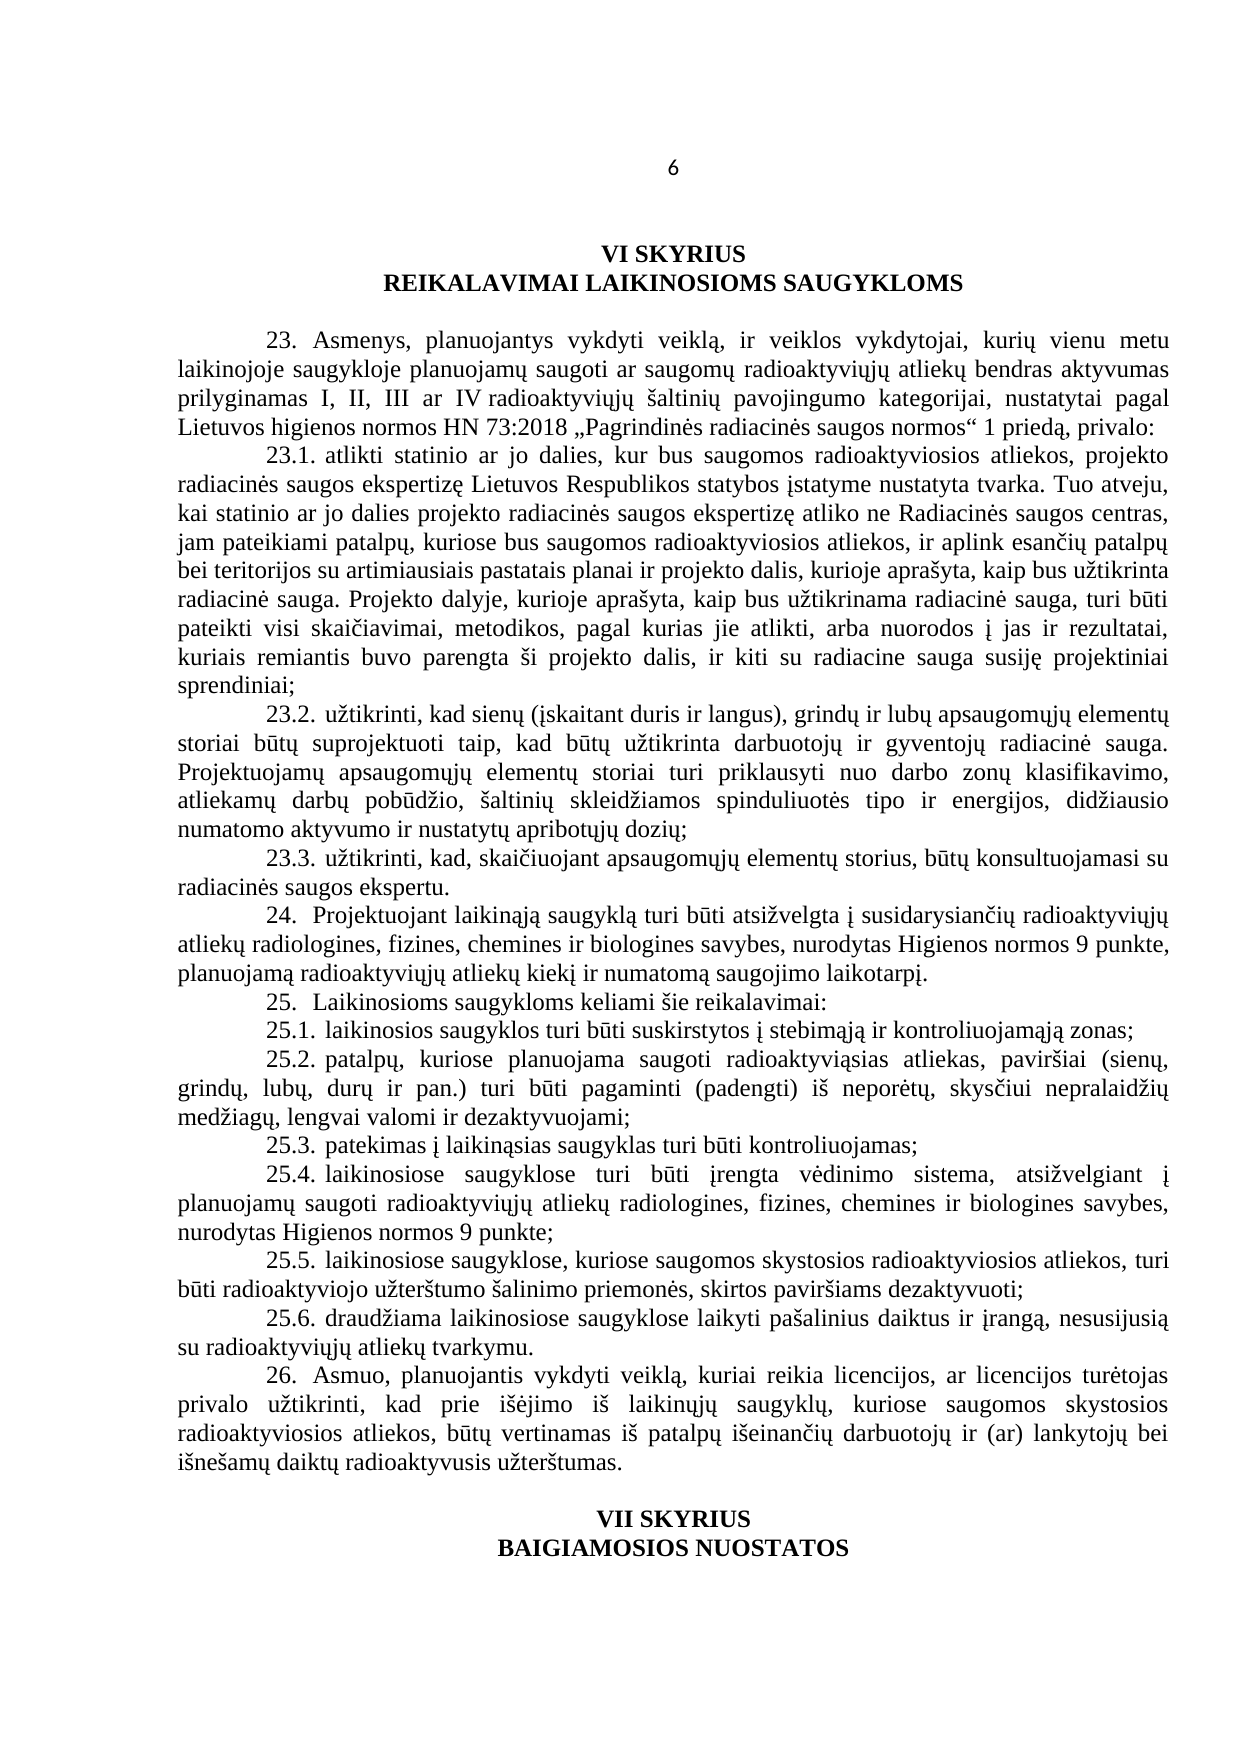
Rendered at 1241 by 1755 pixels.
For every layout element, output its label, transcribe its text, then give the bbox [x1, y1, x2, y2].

text 25.1. laikinosios saugyklos turi būti suskirstytos į stebimąją ir kontroliuojamąją zonas; [177, 1015, 1169, 1044]
text 24. Projektuojant laikinąją saugyklą turi būti atsižvelgta į susidarysiančių radioaktyviųjų atliekų radiologines, fizines, chemines ir biologines savybes, nurodytas Higienos normos 9 punkte, planuojamą radioaktyviųjų atliekų kiekį ir numatomą saugojimo laikotarpį. [177, 900, 1169, 987]
text REIKALAVIMAI LAIKINOSIOMS SAUGYKLOMS [177, 268, 1169, 297]
text 25.4. laikinosiose saugyklose turi būti įrengta vėdinimo sistema, atsižvelgiant į planuojamų saugoti radioaktyviųjų atliekų radiologines, fizines, chemines ir biologines savybes, nurodytas Higienos normos 9 punkte; [177, 1159, 1169, 1245]
text 25.3. patekimas į laikinąsias saugyklas turi būti kontroliuojamas; [177, 1130, 1169, 1159]
text 23.2. užtikrinti, kad sienų (įskaitant duris ir langus), grindų ir lubų apsaugomųjų elementų storiai būtų suprojektuoti taip, kad būtų užtikrinta darbuotojų ir gyventojų radiacinė sauga. Projektuojamų apsaugomųjų elementų storiai turi priklausyti nuo darbo zonų klasifikavimo, atliekamų darbų pobūdžio, šaltinių skleidžiamos spinduliuotės tipo ir energijos, didžiausio numatomo aktyvumo ir nustatytų apribotųjų dozių; [177, 699, 1169, 843]
text 25. Laikinosioms saugykloms keliami šie reikalavimai: [177, 987, 1169, 1015]
text 25.6. draudžiama laikinosiose saugyklose laikyti pašalinius daiktus ir įrangą, nesusijusią su radioaktyviųjų atliekų tvarkymu. [177, 1303, 1169, 1360]
text VII SKYRIUS [177, 1504, 1169, 1533]
text 23.3. užtikrinti, kad, skaičiuojant apsaugomųjų elementų storius, būtų konsultuojamasi su radiacinės saugos ekspertu. [177, 843, 1169, 900]
text 26. Asmuo, planuojantis vykdyti veiklą, kuriai reikia licencijos, ar licencijos turėtojas privalo užtikrinti, kad prie išėjimo iš laikinųjų saugyklų, kuriose saugomos skystosios radioaktyviosios atliekos, būtų vertinamas iš patalpų išeinančių darbuotojų ir (ar) lankytojų bei išnešamų daiktų radioaktyvusis užterštumas. [177, 1360, 1169, 1475]
text 25.2. patalpų, kuriose planuojama saugoti radioaktyviąsias atliekas, paviršiai (sienų, grindų, lubų, durų ir pan.) turi būti pagaminti (padengti) iš neporėtų, skysčiui nepralaidžių medžiagų, lengvai valomi ir dezaktyvuojami; [177, 1044, 1169, 1130]
text 23.1. atlikti statinio ar jo dalies, kur bus saugomos radioaktyviosios atliekos, projekto radiacinės saugos ekspertizę Lietuvos Respublikos statybos įstatyme nustatyta tvarka. Tuo atveju, kai statinio ar jo dalies projekto radiacinės saugos ekspertizę atliko ne Radiacinės saugos centras, jam pateikiami patalpų, kuriose bus saugomos radioaktyviosios atliekos, ir aplink esančių patalpų bei teritorijos su artimiausiais pastatais planai ir projekto dalis, kurioje aprašyta, kaip bus užtikrinta radiacinė sauga. Projekto dalyje, kurioje aprašyta, kaip bus užtikrinama radiacinė sauga, turi būti pateikti visi skaičiavimai, metodikos, pagal kurias jie atlikti, arba nuorodos į jas ir rezultatai, kuriais remiantis buvo parengta ši projekto dalis, ir kiti su radiacine sauga susiję projektiniai sprendiniai; [177, 440, 1169, 699]
text 23. Asmenys, planuojantys vykdyti veiklą, ir veiklos vykdytojai, kurių vienu metu laikinojoje saugykloje planuojamų saugoti ar saugomų radioaktyviųjų atliekų bendras aktyvumas prilyginamas I, II, III ar IV radioaktyviųjų šaltinių pavojingumo kategorijai, nustatytai pagal Lietuvos higienos normos HN 73:2018 „Pagrindinės radiacinės saugos normos“ 1 priedą, privalo: [177, 325, 1169, 440]
text VI SKYRIUS [177, 239, 1169, 268]
text 25.5. laikinosiose saugyklose, kuriose saugomos skystosios radioaktyviosios atliekos, turi būti radioaktyviojo užterštumo šalinimo priemonės, skirtos paviršiams dezaktyvuoti; [177, 1245, 1169, 1303]
text BAIGIAMOSIOS NUOSTATOS [177, 1533, 1169, 1562]
